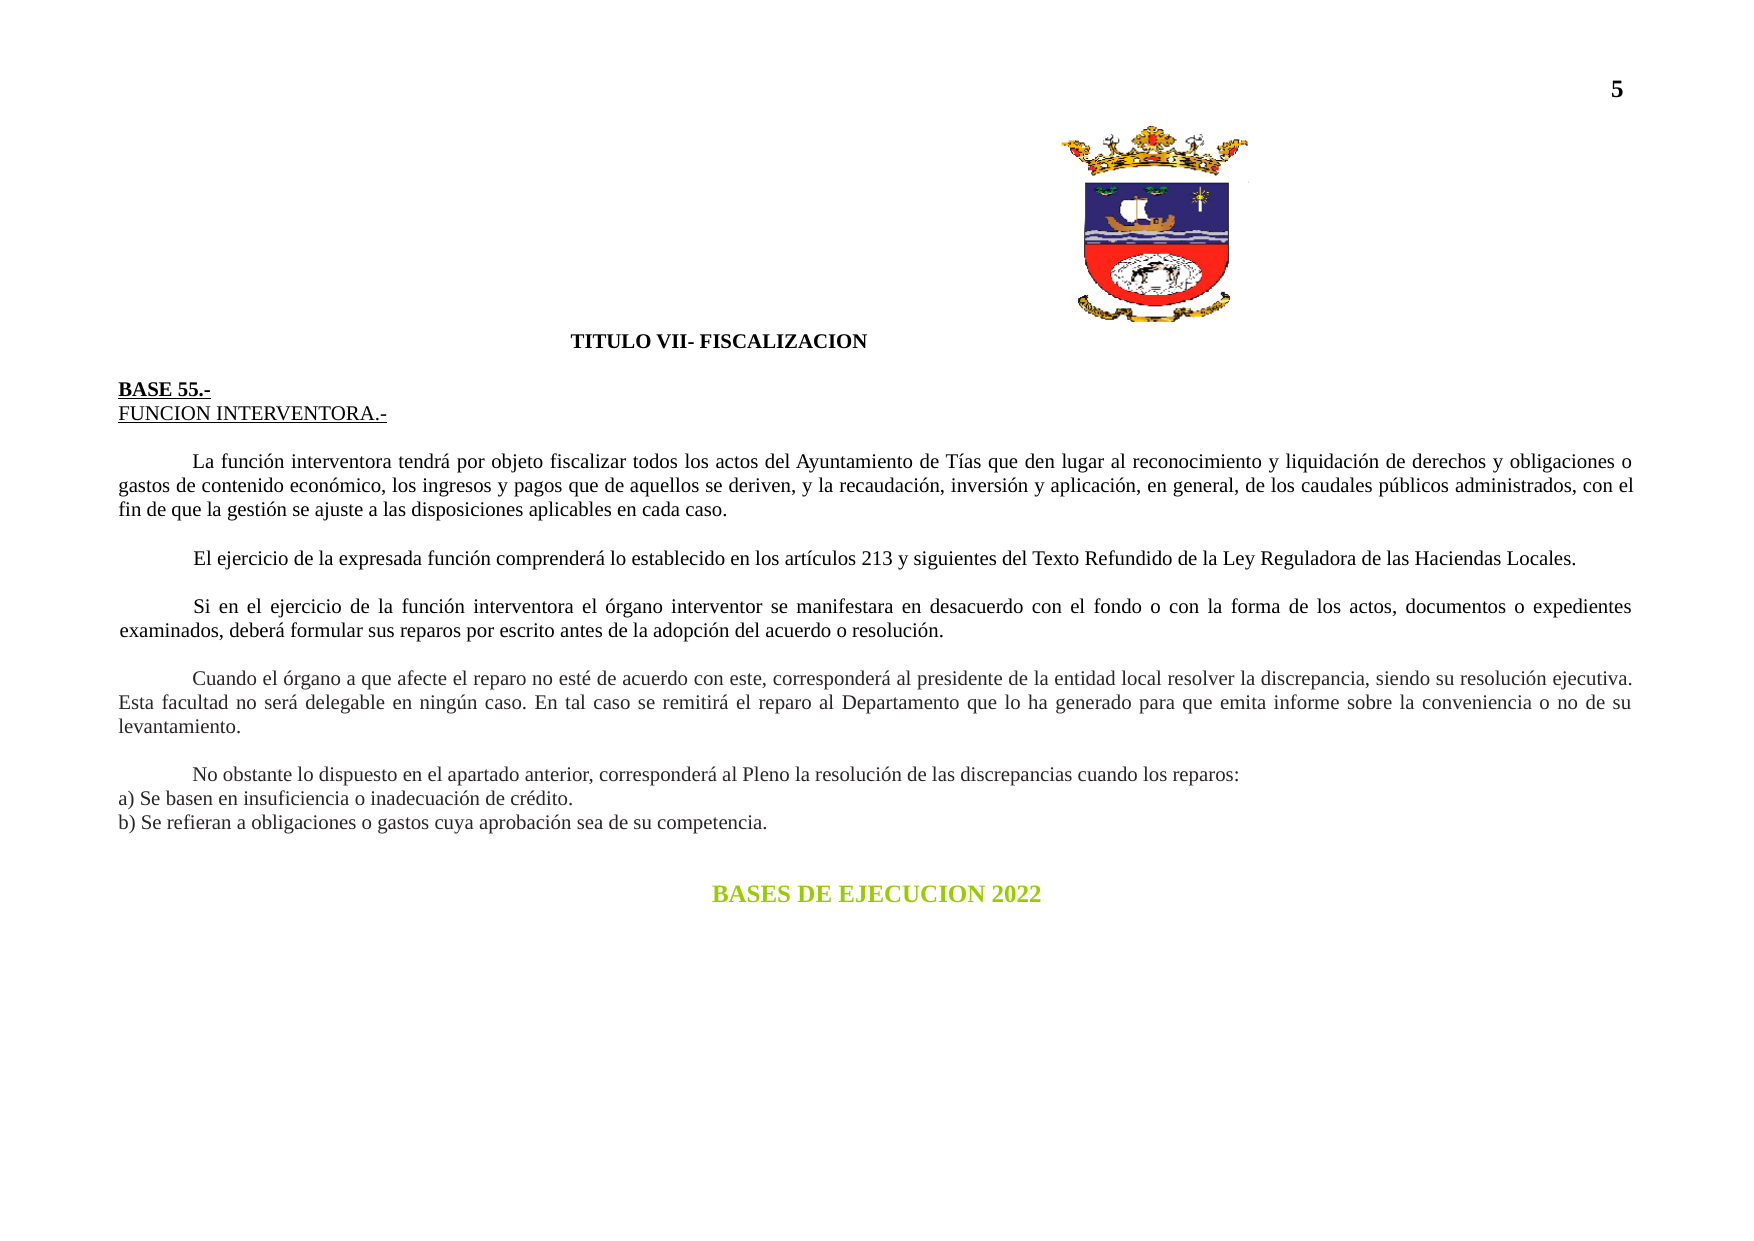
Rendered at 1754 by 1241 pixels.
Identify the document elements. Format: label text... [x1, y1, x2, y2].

text Cuando el órgano a que afecte el reparo no esté de acuerdo con este, corresponderá al presidente de la entidad local resolver la discrepancia, siendo su resolución ejecutiva. Esta facultad no será delegable en ningún caso. En tal caso se remitirá el reparo al Departamento que lo ha generado para que emita informe sobre la conveniencia o no de su levantamiento. [118, 666, 1636, 738]
text BASE 55.- [118, 377, 1636, 401]
text FUNCION INTERVENTORA.- [118, 401, 1636, 425]
text a) Se basen en insuficiencia o inadecuación de crédito. [118, 786, 1636, 810]
text La función interventora tendrá por objeto fiscalizar todos los actos del Ayuntamiento de Tías que den lugar al reconocimiento y liquidación de derechos y obligaciones o gastos de contenido económico, los ingresos y pagos que de aquellos se deriven, y la recaudación, inversión y aplicación, en general, de los caudales públicos administrados, con el fin de que la gestión se ajuste a las disposiciones aplicables en cada caso. [118, 449, 1636, 521]
text b) Se refieran a obligaciones o gastos cuya aprobación sea de su competencia. [118, 810, 1636, 834]
text No obstante lo dispuesto en el apartado anterior, corresponderá al Pleno la resolución de las discrepancias cuando los reparos: [118, 762, 1636, 786]
text El ejercicio de la expresada función comprenderá lo establecido en los artículos 213 y siguientes del Texto Refundido de la Ley Reguladora de las Haciendas Locales. [119, 545, 1636, 569]
text Si en el ejercicio de la función interventora el órgano interventor se manifestara en desacuerdo con el fondo o con la forma de los actos, documentos o expedientes examinados, deberá formular sus reparos por escrito antes de la adopción del acuerdo o resolución. [119, 593, 1636, 642]
text TITULO VII- FISCALIZACION [487, 329, 1636, 353]
